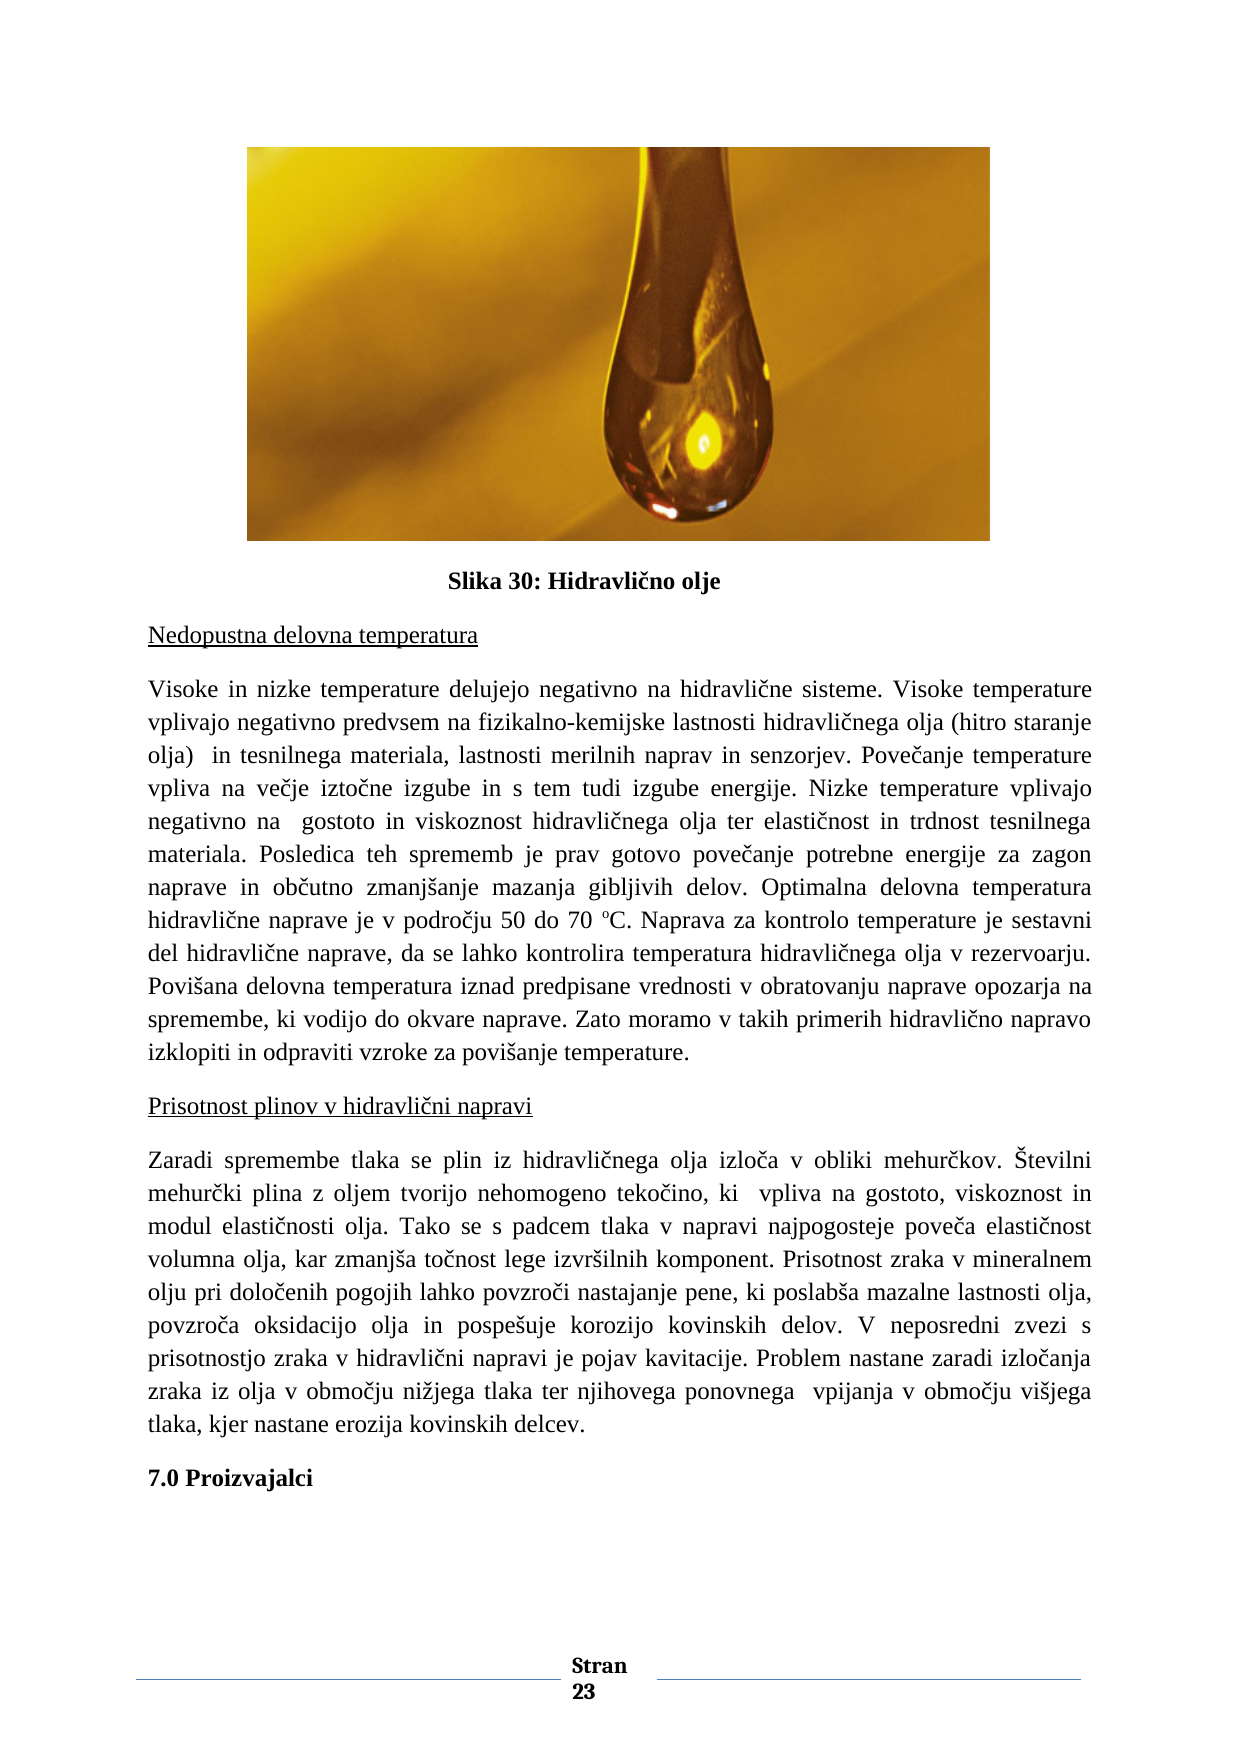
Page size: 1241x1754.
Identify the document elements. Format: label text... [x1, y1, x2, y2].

text Prisotnost plinov v hidravlični napravi [148, 1091, 1093, 1120]
picture [247, 147, 990, 541]
text Slika 30: Hidravlično olje [148, 566, 1093, 595]
text Nedopustna delovna temperatura [148, 620, 1093, 649]
text Visoke in nizke temperature delujejo negativno na hidravlične sisteme. Visoke temperature vplivajo negativno predvsem na fizikalno-kemijske lastnosti hidravličnega olja (hitro staranje olja) in tesnilnega materiala, lastnosti merilnih naprav in senzorjev. Povečanje temperature vpliva na večje iztočne izgube in s tem tudi izgube energije. Nizke temperature vplivajo negativno na gostoto in viskoznost hidravličnega olja ter elastičnost in trdnost tesnilnega materiala. Posledica teh sprememb je prav gotovo povečanje potrebne energije za zagon naprave in občutno zmanjšanje mazanja gibljivih delov. Optimalna delovna temperatura hidravlične naprave je v področju 50 do 70 oC. Naprava za kontrolo temperature je sestavni del hidravlične naprave, da se lahko kontrolira temperatura hidravličnega olja v rezervoarju. Povišana delovna temperatura iznad predpisane vrednosti v obratovanju naprave opozarja na spremembe, ki vodijo do okvare naprave. Zato moramo v takih primerih hidravlično napravo izklopiti in odpraviti vzroke za povišanje temperature. [148, 674, 1093, 1066]
text 7.0 Proizvajalci [148, 1463, 1093, 1492]
text Zaradi spremembe tlaka se plin iz hidravličnega olja izloča v obliki mehurčkov. Številni mehurčki plina z oljem tvorijo nehomogeno tekočino, ki vpliva na gostoto, viskoznost in modul elastičnosti olja. Tako se s padcem tlaka v napravi najpogosteje poveča elastičnost volumna olja, kar zmanjša točnost lege izvršilnih komponent. Prisotnost zraka v mineralnem olju pri določenih pogojih lahko povzroči nastajanje pene, ki poslabša mazalne lastnosti olja, povzroča oksidacijo olja in pospešuje korozijo kovinskih delov. V neposredni zvezi s prisotnostjo zraka v hidravlični napravi je pojav kavitacije. Problem nastane zaradi izločanja zraka iz olja v območju nižjega tlaka ter njihovega ponovnega vpijanja v območju višjega tlaka, kjer nastane erozija kovinskih delcev. [148, 1145, 1093, 1438]
